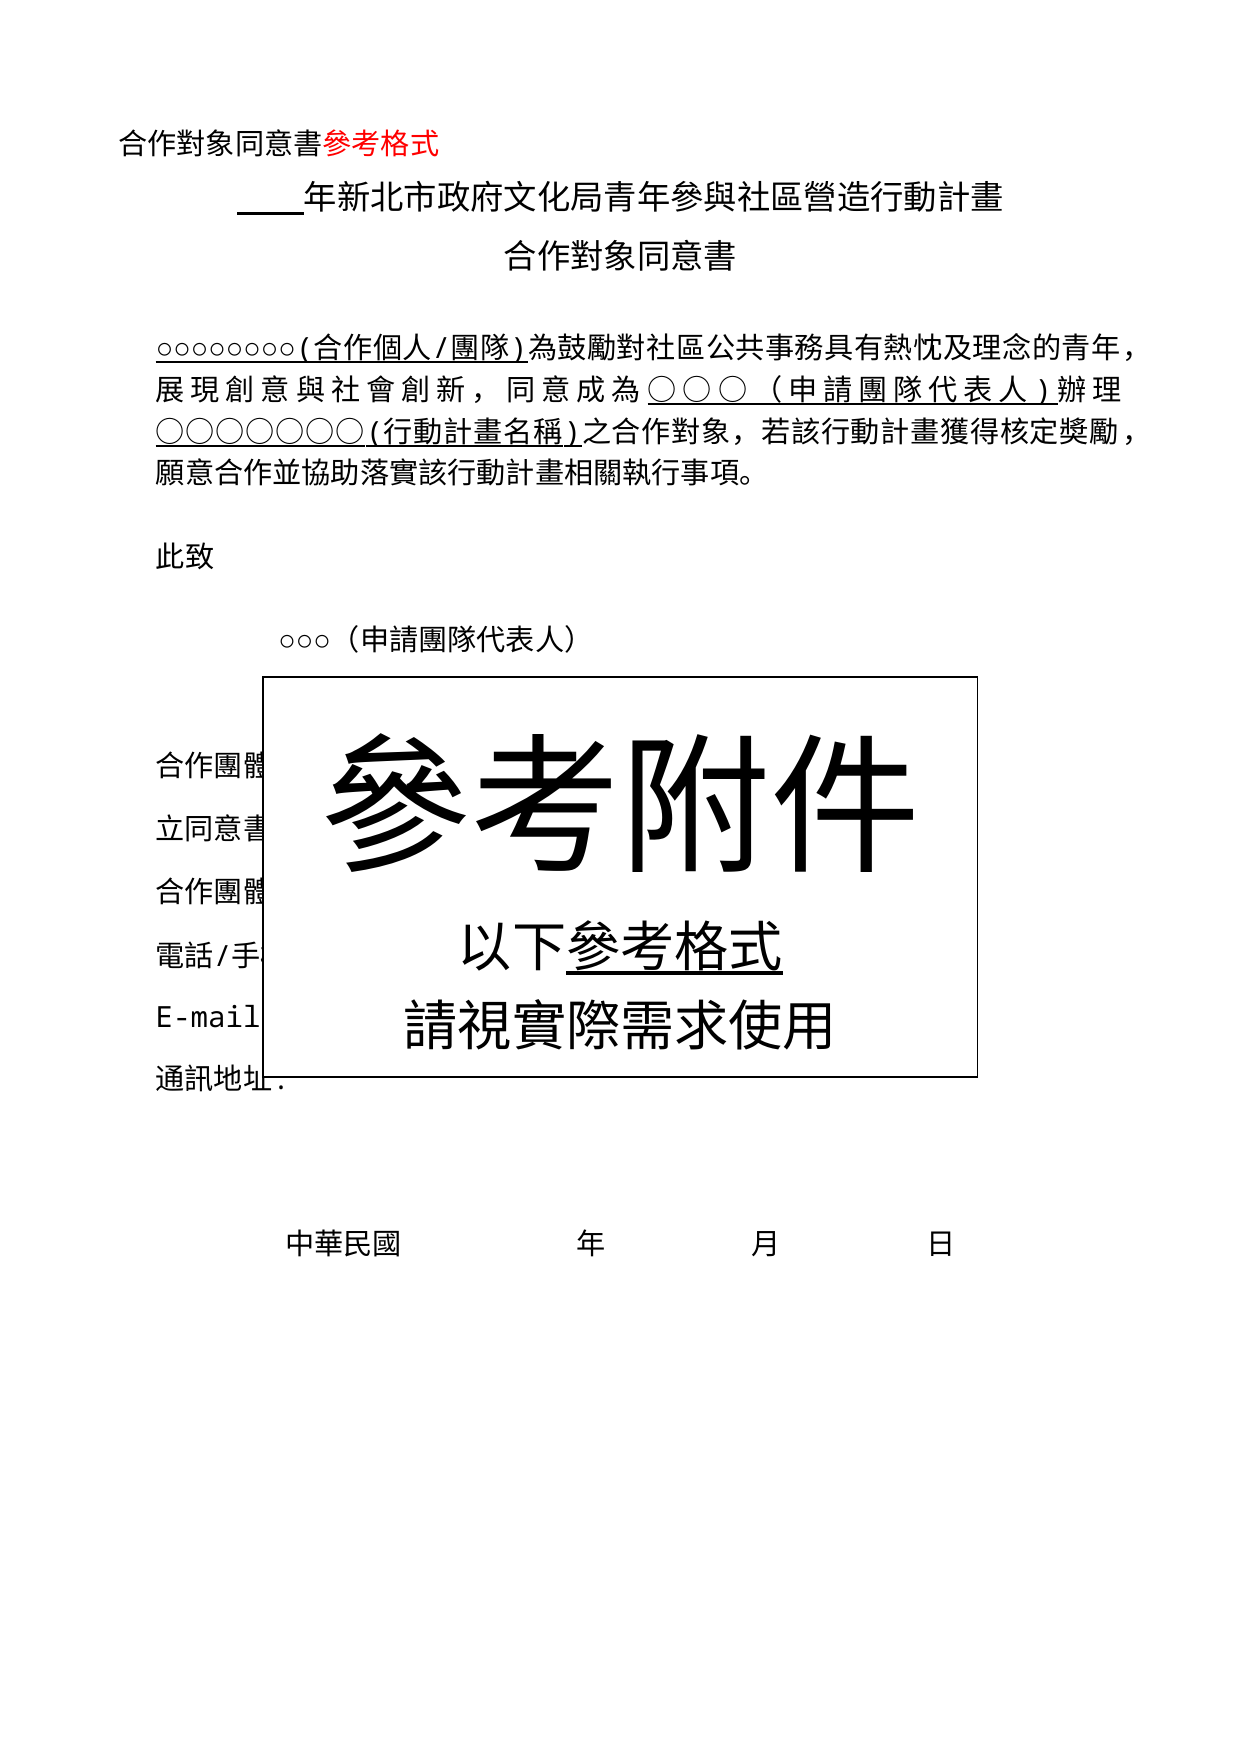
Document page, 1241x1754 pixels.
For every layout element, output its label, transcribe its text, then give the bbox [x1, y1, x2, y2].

text 合作團體單位章：（合作個人免填） [155, 742, 262, 784]
text ○○○○○○○○(合作個人/團隊)為鼓勵對社區公共事務具有熱忱及理念的青年，展現創意與社會創新，同意成為○○○（申請團隊代表人)辦理 ○○○○○○○(行動計畫名稱)之合作對象，若該行動計畫獲得核定奬勵，願意合作並協助落實該行動計畫相關執行事項。 [156, 326, 1122, 492]
text 合作團體單位章：（合作個人免填） [978, 742, 1122, 784]
text 參考附件 [272, 687, 968, 904]
text 中華民國 年 月 日 [118, 1221, 1122, 1263]
text E-mail: [978, 996, 1122, 1036]
text 合作對象同意書參考格式 [118, 121, 1122, 163]
text 電話/手機： [978, 933, 1122, 975]
text 立同意書人：（合作個人簽章或合作團體負責人章） 合作團體立(備)案字號/合作個人身分證字號： [978, 806, 1122, 911]
text ○○○（申請團隊代表人） [156, 617, 1122, 659]
text E-mail: [155, 996, 262, 1036]
text 此致 [156, 534, 1122, 576]
text 以下參考格式 請視實際需求使用 [272, 904, 968, 1061]
text 合作對象同意書 [118, 221, 1122, 280]
text 電話/手機： [155, 933, 262, 975]
text 年新北市政府文化局青年參與社區營造行動計畫 [118, 163, 1122, 221]
text 立同意書人：（合作個人簽章或合作團體負責人章） 合作團體立(備)案字號/合作個人身分證字號： [155, 806, 262, 911]
text 通訊地址: [155, 1056, 1122, 1098]
